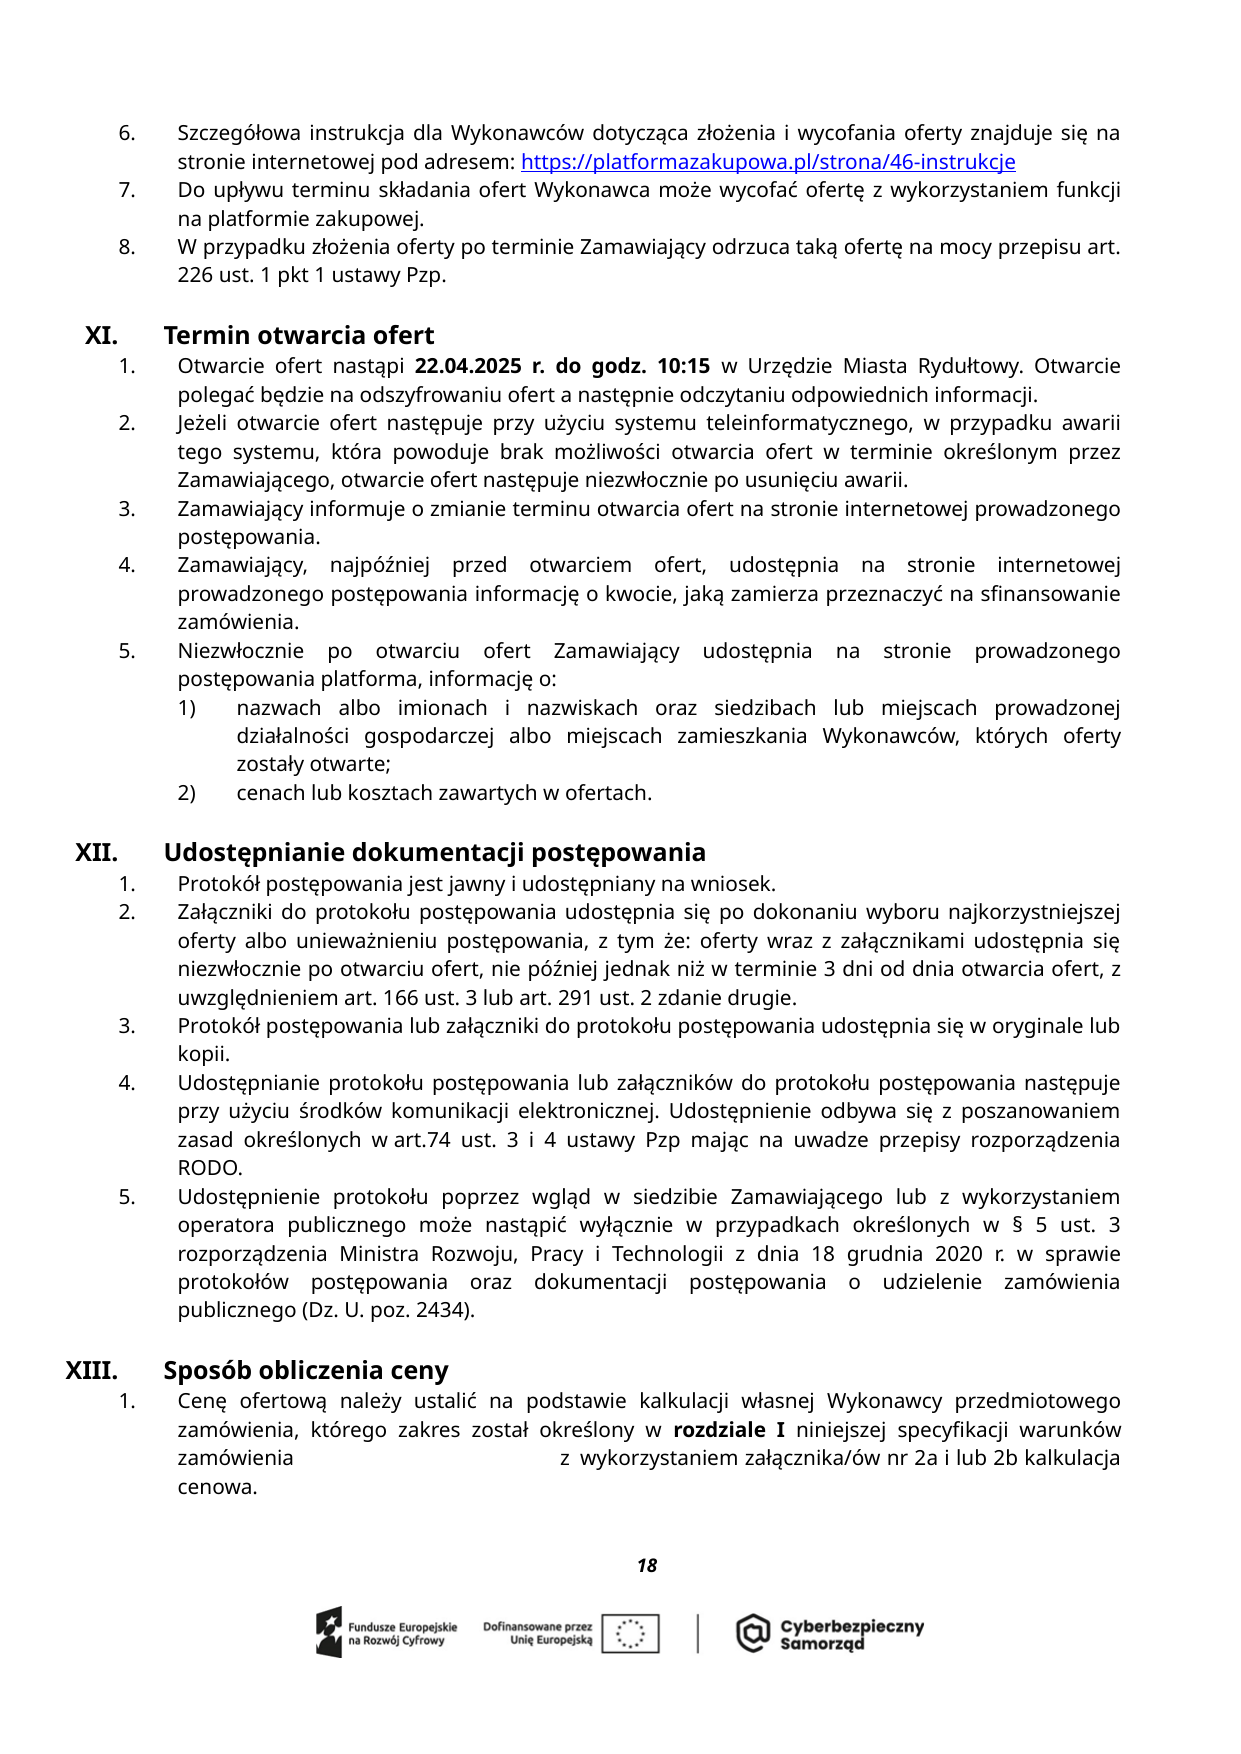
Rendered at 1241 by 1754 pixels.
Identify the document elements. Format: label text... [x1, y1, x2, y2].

list nazwach albo imionach i nazwiskach oraz siedzibach lub miejscach prowadzonej działalności gospodarczej albo miejscach zamieszkania Wykonawców, których oferty zostały otwarte; [177, 693, 1122, 778]
list Szczegółowa instrukcja dla Wykonawców dotycząca złożenia i wycofania oferty znajduje się na stronie internetowej pod adresem: https://platformazakupowa.pl/strona/46-instrukcje [118, 118, 1122, 175]
subtitle Sposób obliczenia ceny [118, 1352, 1122, 1386]
list Protokół postępowania lub załączniki do protokołu postępowania udostępnia się w oryginale lub kopii. [118, 1011, 1122, 1068]
list Załączniki do protokołu postępowania udostępnia się po dokonaniu wyboru najkorzystniejszej oferty albo unieważnieniu postępowania, z tym że: oferty wraz z załącznikami udostępnia się niezwłocznie po otwarciu ofert, nie później jednak niż w terminie 3 dni od dnia otwarcia ofert, z uwzględnieniem art. 166 ust. 3 lub art. 291 ust. 2 zdanie drugie. [118, 897, 1122, 1011]
list Jeżeli otwarcie ofert następuje przy użyciu systemu teleinformatycznego, w przypadku awarii tego systemu, która powoduje brak możliwości otwarcia ofert w terminie określonym przez Zamawiającego, otwarcie ofert następuje niezwłocznie po usunięciu awarii. [118, 408, 1122, 494]
list Niezwłocznie po otwarciu ofert Zamawiający udostępnia na stronie prowadzonego postępowania platforma, informację o: [118, 636, 1122, 693]
picture [316, 1606, 925, 1658]
list cenach lub kosztach zawartych w ofertach. [177, 778, 1122, 806]
list Otwarcie ofert nastąpi 22.04.2025 r. do godz. 10:15 w Urzędzie Miasta Rydułtowy. Otwarcie polegać będzie na odszyfrowaniu ofert a następnie odczytaniu odpowiednich informacji. [118, 351, 1122, 408]
list Cenę ofertową należy ustalić na podstawie kalkulacji własnej Wykonawcy przedmiotowego zamówienia, którego zakres został określony w rozdziale I niniejszej specyfikacji warunków zamówienia z wykorzystaniem załącznika/ów nr 2a i lub 2b kalkulacja cenowa. [118, 1386, 1122, 1500]
subtitle Udostępnianie dokumentacji postępowania [118, 835, 1122, 869]
list Zamawiający informuje o zmianie terminu otwarcia ofert na stronie internetowej prowadzonego postępowania. [118, 494, 1122, 551]
list Protokół postępowania jest jawny i udostępniany na wniosek. [118, 869, 1122, 897]
list Zamawiający, najpóźniej przed otwarciem ofert, udostępnia na stronie internetowej prowadzonego postępowania informację o kwocie, jaką zamierza przeznaczyć na sfinansowanie zamówienia. [118, 551, 1122, 636]
subtitle Termin otwarcia ofert [118, 317, 1122, 351]
list Udostępnienie protokołu poprzez wgląd w siedzibie Zamawiającego lub z wykorzystaniem operatora publicznego może nastąpić wyłącznie w przypadkach określonych w § 5 ust. 3 rozporządzenia Ministra Rozwoju, Pracy i Technologii z dnia 18 grudnia 2020 r. w sprawie protokołów postępowania oraz dokumentacji postępowania o udzielenie zamówienia publicznego (Dz. U. poz. 2434). [118, 1182, 1122, 1324]
list Udostępnianie protokołu postępowania lub załączników do protokołu postępowania następuje przy użyciu środków komunikacji elektronicznej. Udostępnienie odbywa się z poszanowaniem zasad określonych w art.74 ust. 3 i 4 ustawy Pzp mając na uwadze przepisy rozporządzenia RODO. [118, 1068, 1122, 1182]
list Do upływu terminu składania ofert Wykonawca może wycofać ofertę z wykorzystaniem funkcji na platformie zakupowej. [118, 175, 1122, 232]
list W przypadku złożenia oferty po terminie Zamawiający odrzuca taką ofertę na mocy przepisu art. 226 ust. 1 pkt 1 ustawy Pzp. [118, 232, 1122, 289]
